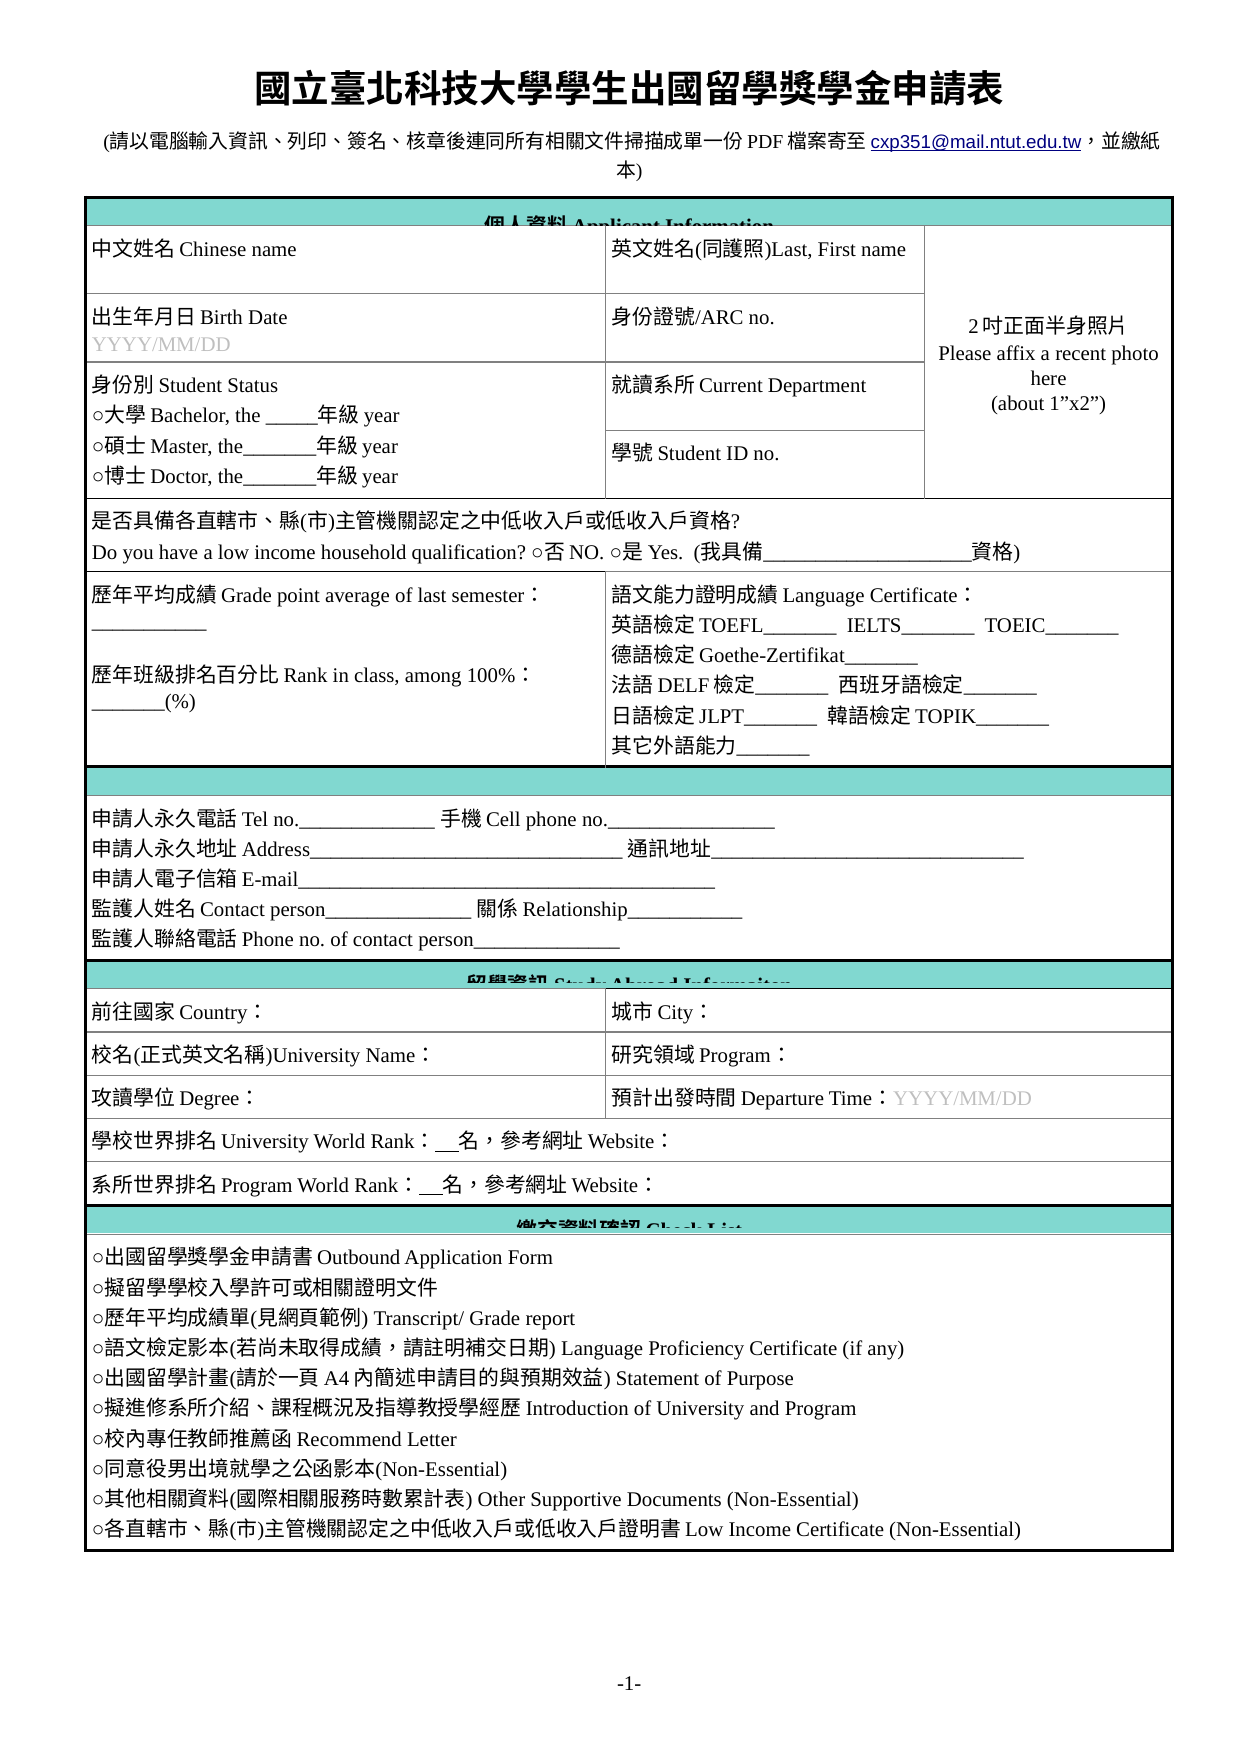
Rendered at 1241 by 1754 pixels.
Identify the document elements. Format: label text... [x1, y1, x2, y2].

table_cell 系所世界排名Program World Rank： 名，參考網址Website： [87, 1162, 1171, 1204]
table_cell 是否具備各直轄市、縣(市)主管機關認定之中低收入戶或低收入戶資格? Do you have a low income household qualification? ○否NO. ○是 Yes. (我具備____________________資格) [87, 499, 1171, 571]
table_cell 校名(正式英文名稱)University Name： [87, 1033, 605, 1074]
table_cell 中文姓名Chinese name [87, 226, 605, 293]
table_cell 身份證號/ARC no. [606, 294, 924, 361]
table_cell 就讀系所Current Department [606, 363, 924, 429]
table_cell 學校世界排名University World Rank： 名，參考網址Website： [87, 1119, 1171, 1161]
table_cell 聯絡資料Contact Information [87, 768, 1171, 795]
table_cell 歷年平均成績Grade point average of last semester： ___________ 歷年班級排名百分比Rank in class, among 100%： _______(%) [87, 572, 605, 765]
text (請以電腦輸入資訊、列印、簽名、核章後連同所有相關文件掃描成單一份PDF檔案寄至cxp351@mail.ntut.edu.tw，並繳紙本) [89, 126, 1169, 183]
table_cell 出生年月日Birth Date YYYY/MM/DD [87, 294, 605, 361]
table_cell 語文能力證明成績Language Certificate： 英語檢定TOEFL_______ IELTS_______ TOEIC_______ 德語檢定Goethe-Zertifikat_______ 法語DELF檢定_______ 西班牙語檢定_______ 日語檢定JLPT_______ 韓語檢定TOPIK_______ 其它外語能力_______ [606, 572, 1171, 765]
table_cell 攻讀學位Degree： [87, 1076, 605, 1118]
table_cell 留學資訊 Study Abroad Informaiton [87, 962, 1171, 988]
table_cell 身份別Student Status ○大學Bachelor, the _____年級year ○碩士Master, the_______年級year ○博士Doctor, the_______年級year [87, 363, 605, 498]
table_cell 前往國家Country： [87, 989, 605, 1031]
table_header 個人資料Applicant Information [87, 199, 1171, 225]
table_cell 研究領域Program： [606, 1033, 1171, 1074]
table_cell ○出國留學獎學金申請書Outbound Application Form ○擬留學學校入學許可或相關證明文件 ○歷年平均成績單(見網頁範例) Transcript/ Grade report ○語文檢定影本(若尚未取得成績，請註明補交日期) Language Proficiency Certificate (if any) ○出國留學計畫(請於一頁A4內簡述申請目的與預期效益) Statement of Purpose ○擬進修系所介紹、課程概況及指導教授學經歷 Introduction of University and Program ○校內專任教師推薦函 Recommend Letter ○同意役男出境就學之公函影本(Non-Essential) ○其他相關資料(國際相關服務時數累計表) Other Supportive Documents (Non-Essential) ○各直轄市、縣(市)主管機關認定之中低收入戶或低收入戶證明書Low Income Certificate (Non-Essential) [87, 1235, 1171, 1548]
table_cell 英文姓名(同護照)Last, First name [606, 226, 924, 293]
table_cell 城市City： [606, 989, 1171, 1031]
text 國立臺北科技大學學生出國留學獎學金申請表 [89, 59, 1169, 113]
table_cell 申請人永久電話Tel no._____________ 手機Cell phone no.________________ 申請人永久地址Address______________________________ 通訊地址______________________________ 申請人電子信箱E-mail________________________________________ 監護人姓名Contact person______________ 關係Relationship___________ 監護人聯絡電話Phone no. of contact person______________ [87, 796, 1171, 959]
table_cell 繳交資料確認Check List [87, 1207, 1171, 1233]
table_cell 2吋正面半身照片 Please affix a recent photo here (about 1”x2”) [925, 226, 1171, 498]
table_cell 預計出發時間Departure Time：YYYY/MM/DD [606, 1076, 1171, 1118]
table_cell 學號Student ID no. [606, 431, 924, 498]
